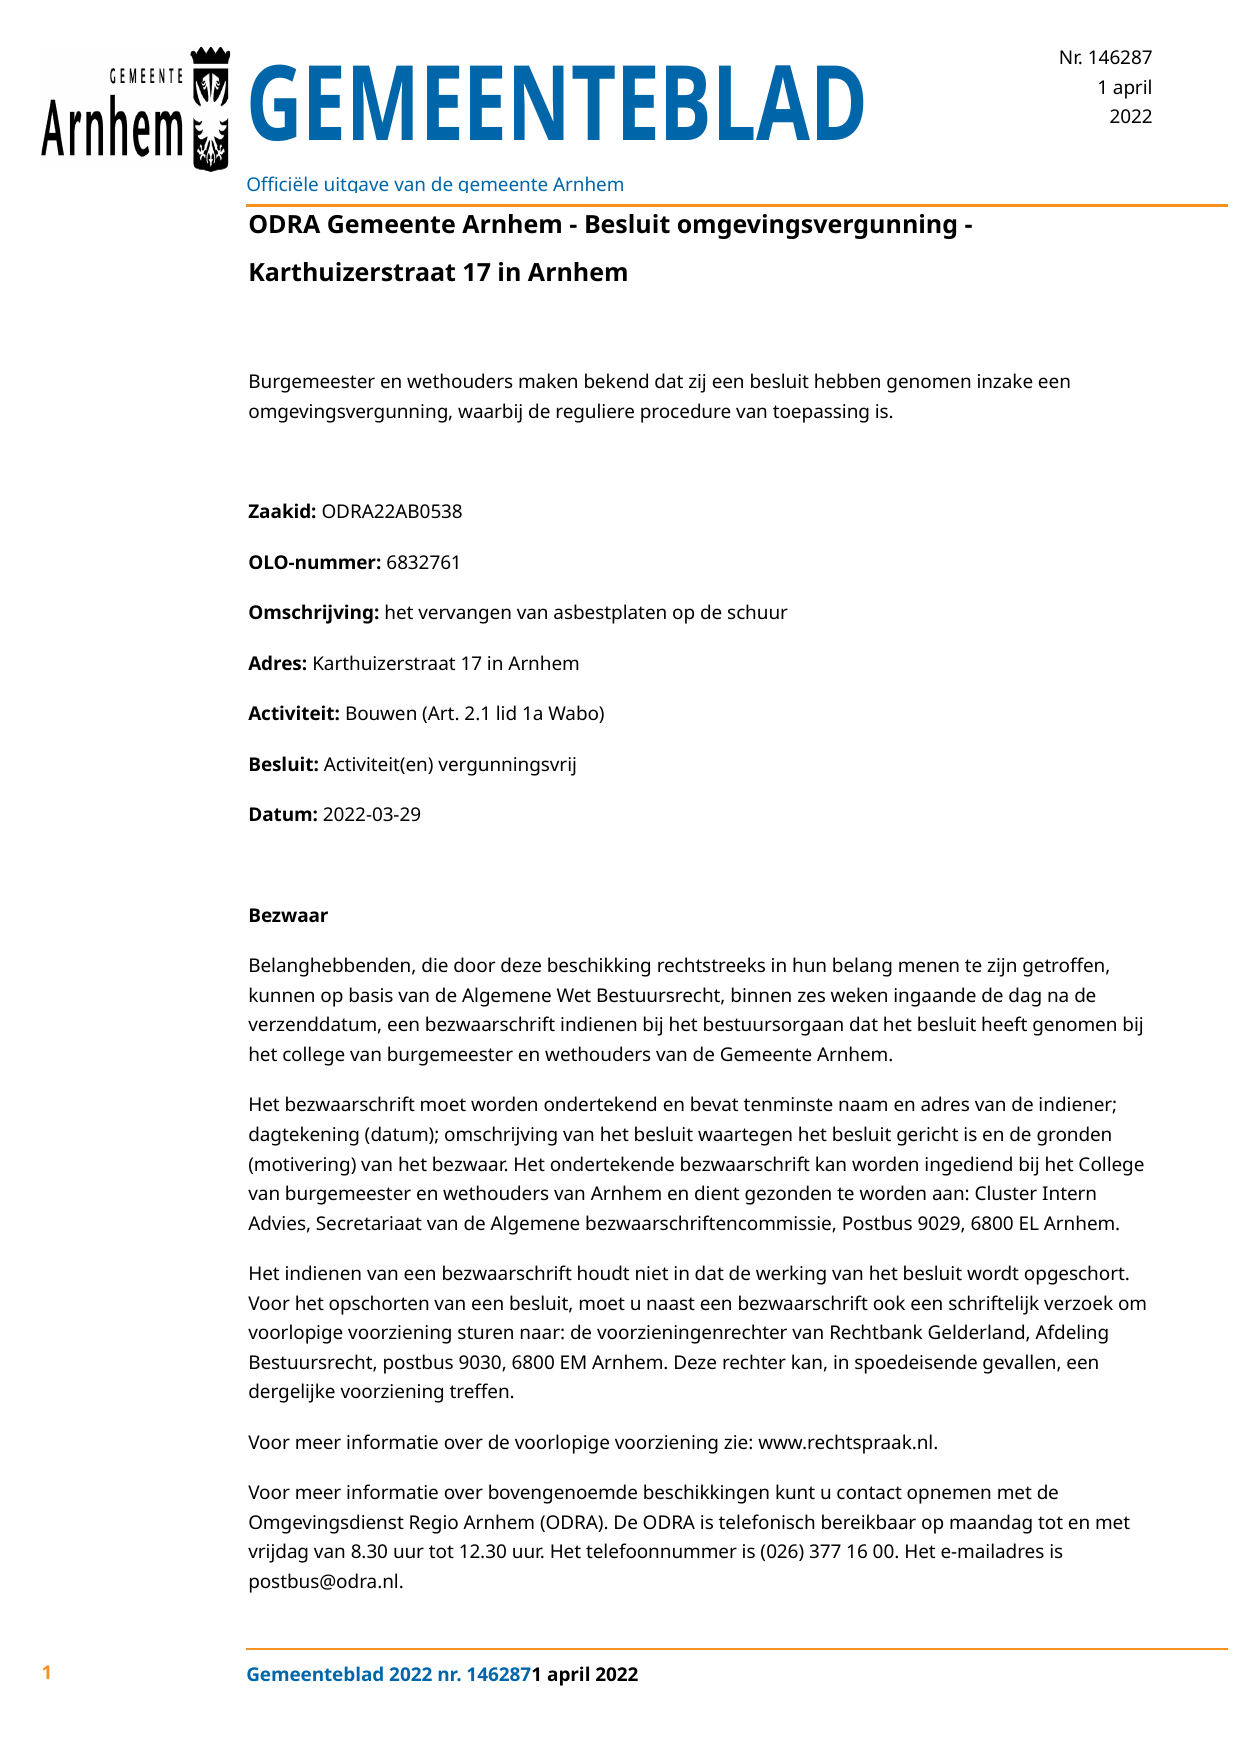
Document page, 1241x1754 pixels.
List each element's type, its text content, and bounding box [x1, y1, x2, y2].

text Activiteit: Bouwen (Art. 2.1 lid 1a Wabo) [248, 700, 1152, 726]
text ODRA Gemeente Arnhem - Besluit omgevingsvergunning - Karthuizerstraat 17 in Arnhem [248, 207, 1152, 288]
text Besluit: Activiteit(en) vergunningsvrij [248, 751, 1152, 777]
text Zaakid: ODRA22AB0538 [248, 499, 1152, 524]
text Omschrijving: het vervangen van asbestplaten op de schuur [248, 599, 1152, 625]
text Bezwaar [248, 902, 1152, 928]
text Het bezwaarschrift moet worden ondertekend en bevat tenminste naam en adres van de indiener; dagtekening (datum); omschrijving van het besluit waartegen het besluit gericht is en de gronden (motivering) van het bezwaar. Het ondertekende bezwaarschrift kan worden ingediend bij het College van burgemeester en wethouders van Arnhem en dient gezonden te worden aan: Cluster Intern Advies, Secretariaat van de Algemene bezwaarschriftencommissie, Postbus 9029, 6800 EL Arnhem. [248, 1092, 1152, 1236]
text Voor meer informatie over bovengenoemde beschikkingen kunt u contact opnemen met de Omgevingsdienst Regio Arnhem (ODRA). De ODRA is telefonisch bereikbaar op maandag tot en met vrijdag van 8.30 uur tot 12.30 uur. Het telefoonnummer is (026) 377 16 00. Het e-mailadres is postbus@odra.nl. [248, 1479, 1152, 1594]
text OLO-nummer: 6832761 [248, 549, 1152, 575]
text Burgemeester en wethouders maken bekend dat zij een besluit hebben genomen inzake een omgevingsvergunning, waarbij de reguliere procedure van toepassing is. [248, 368, 1152, 424]
text Belanghebbenden, die door deze beschikking rechtstreeks in hun belang menen te zijn getroffen, kunnen op basis van de Algemene Wet Bestuursrecht, binnen zes weken ingaande de dag na de verzenddatum, een bezwaarschrift indienen bij het bestuursorgaan dat het besluit heeft genomen bij het college van burgemeester en wethouders van de Gemeente Arnhem. [248, 952, 1152, 1067]
picture [41, 47, 231, 172]
text Het indienen van een bezwaarschrift houdt niet in dat de werking van het besluit wordt opgeschort. Voor het opschorten van een besluit, moet u naast een bezwaarschrift ook een schriftelijk verzoek om voorlopige voorziening sturen naar: de voorzieningenrechter van Rechtbank Gelderland, Afdeling Bestuursrecht, postbus 9030, 6800 EM Arnhem. Deze rechter kan, in spoedeisende gevallen, een dergelijke voorziening treffen. [248, 1260, 1152, 1404]
text Voor meer informatie over de voorlopige voorziening zie: www.rechtspraak.nl. [248, 1429, 1152, 1455]
text Adres: Karthuizerstraat 17 in Arnhem [248, 650, 1152, 676]
text Datum: 2022-03-29 [248, 801, 1152, 827]
